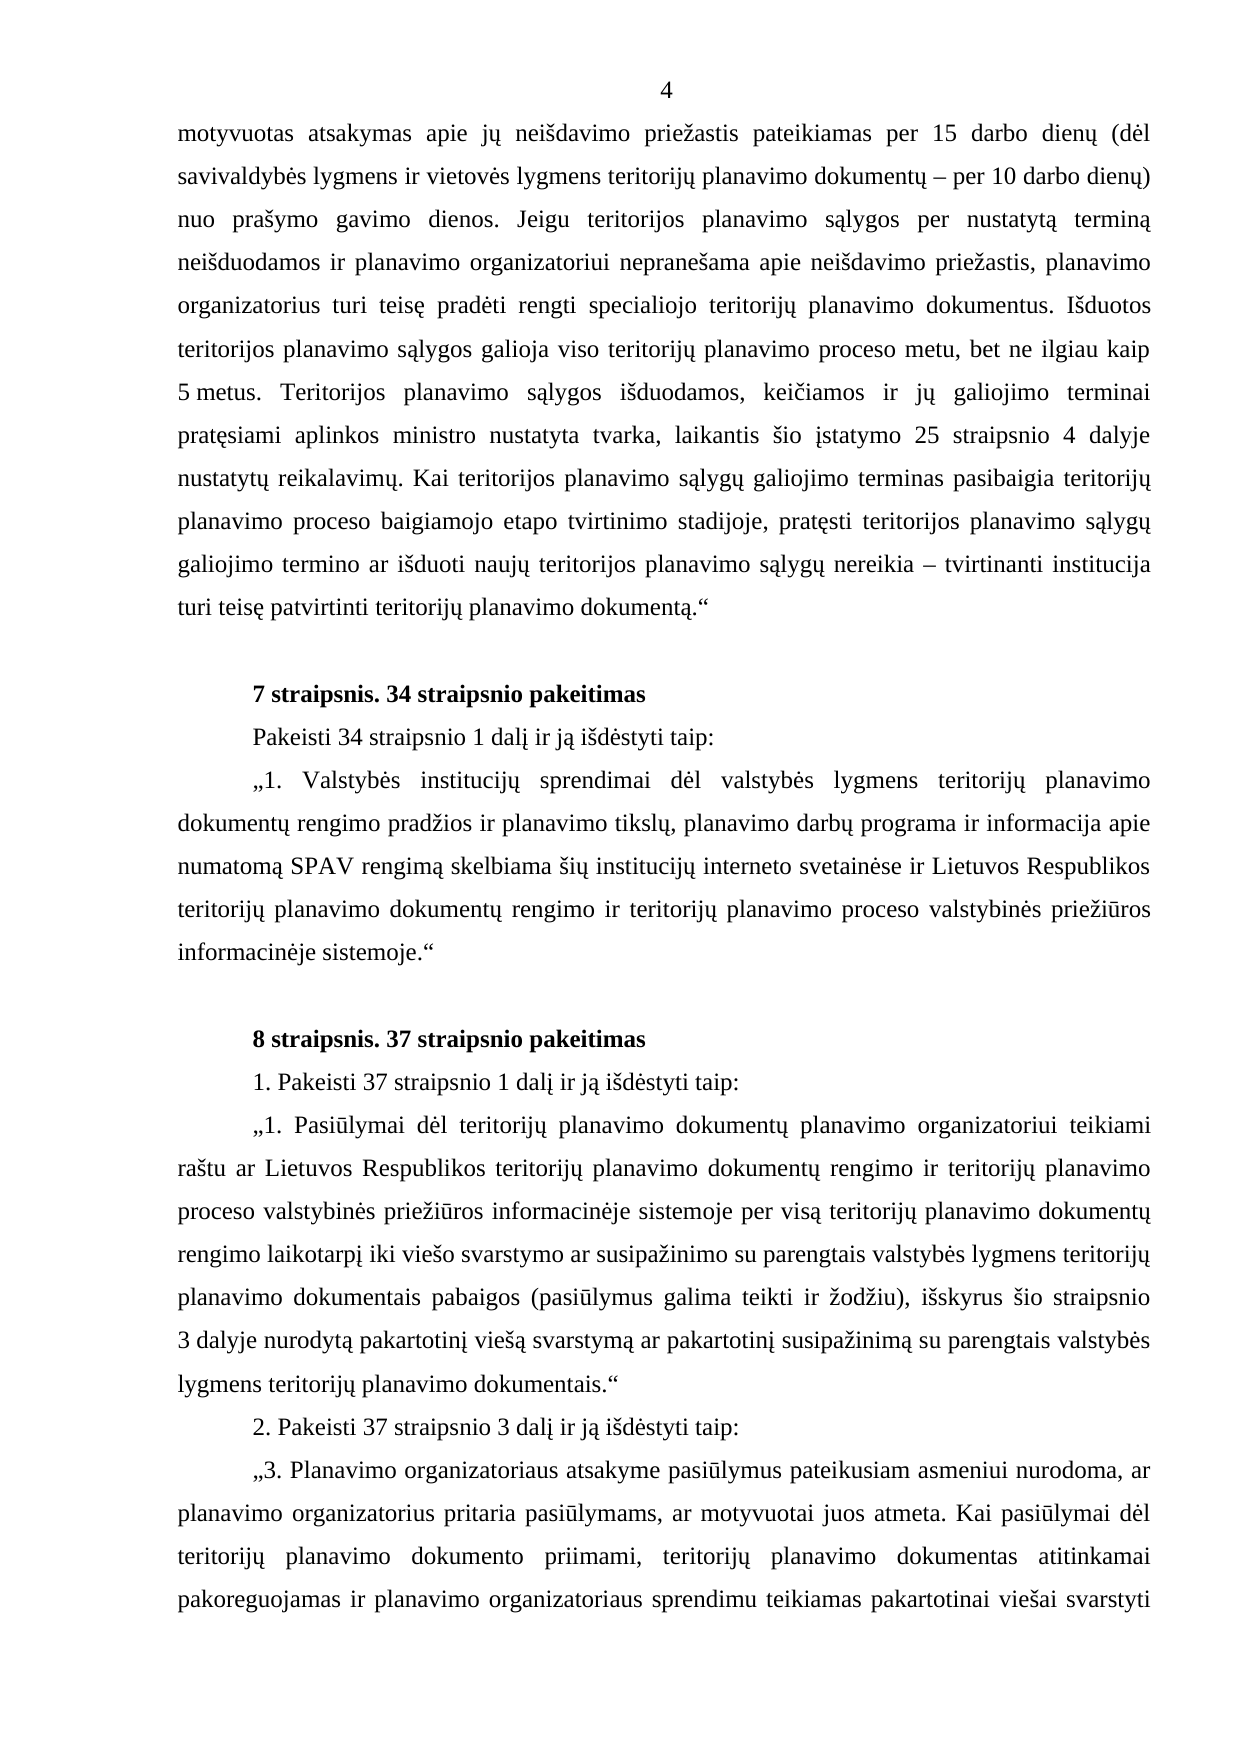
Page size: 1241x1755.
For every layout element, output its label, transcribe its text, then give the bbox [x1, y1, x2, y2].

text motyvuotas atsakymas apie jų neišdavimo priežastis pateikiamas per 15 darbo dienų (dėl savivaldybės lygmens ir vietovės lygmens teritorijų planavimo dokumentų – per 10 darbo dienų) nuo prašymo gavimo dienos. Jeigu teritorijos planavimo sąlygos per nustatytą terminą neišduodamos ir planavimo organizatoriui nepranešama apie neišdavimo priežastis, planavimo organizatorius turi teisę pradėti rengti specialiojo teritorijų planavimo dokumentus. Išduotos teritorijos planavimo sąlygos galioja viso teritorijų planavimo proceso metu, bet ne ilgiau kaip 5 metus. Teritorijos planavimo sąlygos išduodamos, keičiamos ir jų galiojimo terminai pratęsiami aplinkos ministro nustatyta tvarka, laikantis šio įstatymo 25 straipsnio 4 dalyje nustatytų reikalavimų. Kai teritorijos planavimo sąlygų galiojimo terminas pasibaigia teritorijų planavimo proceso baigiamojo etapo tvirtinimo stadijoje, pratęsti teritorijos planavimo sąlygų galiojimo termino ar išduoti naujų teritorijos planavimo sąlygų nereikia – tvirtinanti institucija turi teisę patvirtinti teritorijų planavimo dokumentą.“ [177, 118, 1152, 621]
text 1. Pakeisti 37 straipsnio 1 dalį ir ją išdėstyti taip: [177, 1067, 1152, 1096]
text „1. Valstybės institucijų sprendimai dėl valstybės lygmens teritorijų planavimo dokumentų rengimo pradžios ir planavimo tikslų, planavimo darbų programa ir informacija apie numatomą SPAV rengimą skelbiama šių institucijų interneto svetainėse ir Lietuvos Respublikos teritorijų planavimo dokumentų rengimo ir teritorijų planavimo proceso valstybinės priežiūros informacinėje sistemoje.“ [177, 765, 1152, 966]
text „3. Planavimo organizatoriaus atsakyme pasiūlymus pateikusiam asmeniui nurodoma, ar planavimo organizatorius pritaria pasiūlymams, ar motyvuotai juos atmeta. Kai pasiūlymai dėl teritorijų planavimo dokumento priimami, teritorijų planavimo dokumentas atitinkamai pakoreguojamas ir planavimo organizatoriaus sprendimu teikiamas pakartotinai viešai svarstyti [177, 1455, 1152, 1613]
text 8 straipsnis. 37 straipsnio pakeitimas [177, 1024, 1152, 1052]
text Pakeisti 34 straipsnio 1 dalį ir ją išdėstyti taip: [177, 722, 1152, 751]
text 7 straipsnis. 34 straipsnio pakeitimas [177, 679, 1152, 707]
text 2. Pakeisti 37 straipsnio 3 dalį ir ją išdėstyti taip: [177, 1412, 1152, 1441]
text „1. Pasiūlymai dėl teritorijų planavimo dokumentų planavimo organizatoriui teikiami raštu ar Lietuvos Respublikos teritorijų planavimo dokumentų rengimo ir teritorijų planavimo proceso valstybinės priežiūros informacinėje sistemoje per visą teritorijų planavimo dokumentų rengimo laikotarpį iki viešo svarstymo ar susipažinimo su parengtais valstybės lygmens teritorijų planavimo dokumentais pabaigos (pasiūlymus galima teikti ir žodžiu), išskyrus šio straipsnio 3 dalyje nurodytą pakartotinį viešą svarstymą ar pakartotinį susipažinimą su parengtais valstybės lygmens teritorijų planavimo dokumentais.“ [177, 1110, 1152, 1397]
